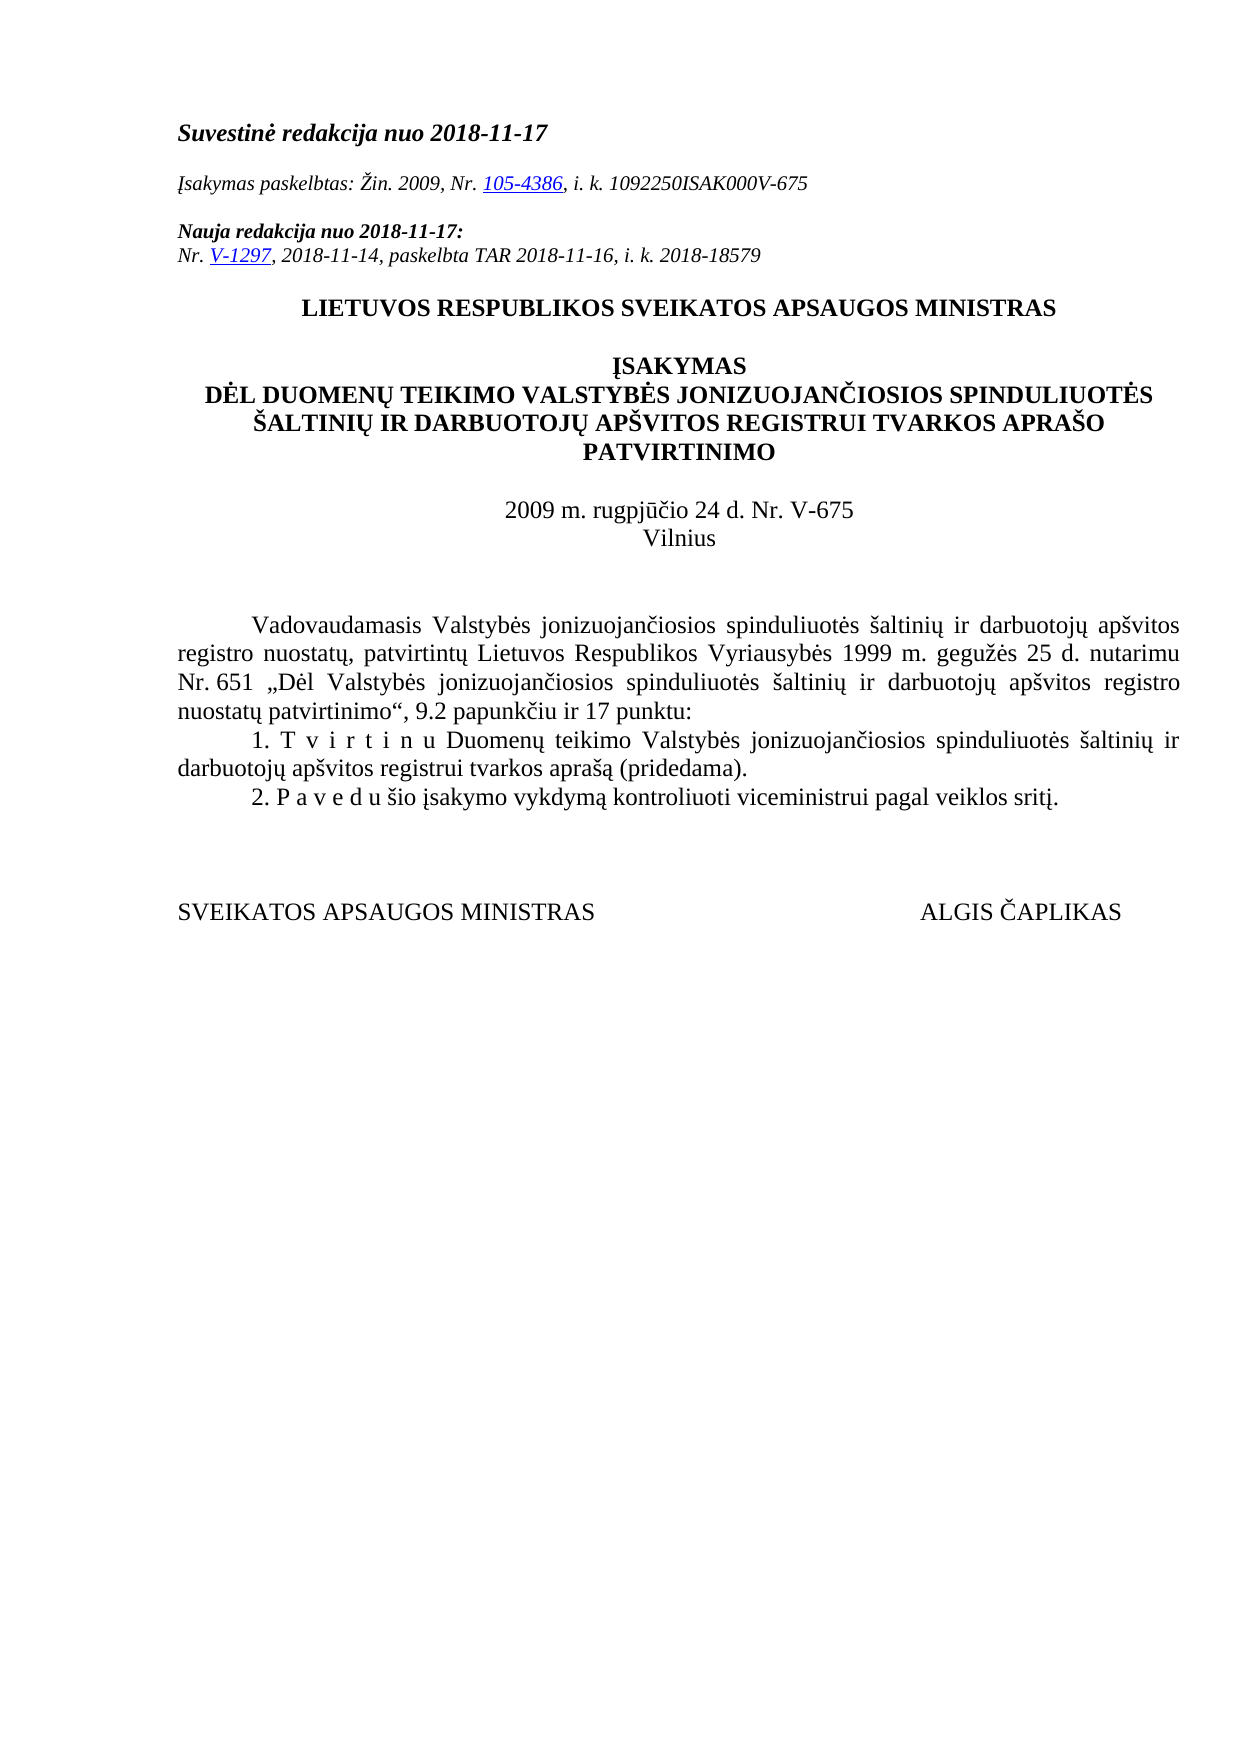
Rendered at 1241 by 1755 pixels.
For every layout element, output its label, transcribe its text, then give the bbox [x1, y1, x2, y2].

text Nr. V-1297, 2018-11-14, paskelbta TAR 2018-11-16, i. k. 2018-18579 [177, 243, 1181, 267]
text Nauja redakcija nuo 2018-11-17: [177, 219, 1181, 243]
text ĮSAKYMAS [177, 351, 1181, 380]
text Įsakymas paskelbtas: Žin. 2009, Nr. 105-4386, i. k. 1092250ISAK000V-675 [177, 171, 1181, 195]
text Vilnius [177, 523, 1181, 552]
text SVEIKATOS APSAUGOS MINISTRAS ALGIS ČAPLIKAS [177, 897, 1181, 926]
text Vadovaudamasis Valstybės jonizuojančiosios spinduliuotės šaltinių ir darbuotojų apšvitos registro nuostatų, patvirtintų Lietuvos Respublikos Vyriausybės 1999 m. gegužės 25 d. nutarimu Nr. 651 „Dėl Valstybės jonizuojančiosios spinduliuotės šaltinių ir darbuotojų apšvitos registro nuostatų patvirtinimo“, 9.2 papunkčiu ir 17 punktu: [177, 610, 1181, 725]
text Suvestinė redakcija nuo 2018-11-17 [177, 118, 1181, 147]
text 1. T v i r t i n u Duomenų teikimo Valstybės jonizuojančiosios spinduliuotės šaltinių ir darbuotojų apšvitos registrui tvarkos aprašą (pridedama). [177, 725, 1181, 782]
text LIETUVOS RESPUBLIKOS SVEIKATOS APSAUGOS MINISTRAS [177, 293, 1181, 322]
text 2. P a v e d u šio įsakymo vykdymą kontroliuoti viceministrui pagal veiklos sritį. [177, 782, 1181, 811]
text 2009 m. rugpjūčio 24 d. Nr. V-675 [177, 495, 1181, 523]
text DĖL DUOMENŲ TEIKIMO VALSTYBĖS JONIZUOJANČIOSIOS SPINDULIUOTĖS ŠALTINIŲ IR DARBUOTOJŲ APŠVITOS REGISTRUI TVARKOS APRAŠO PATVIRTINIMO [177, 380, 1181, 466]
